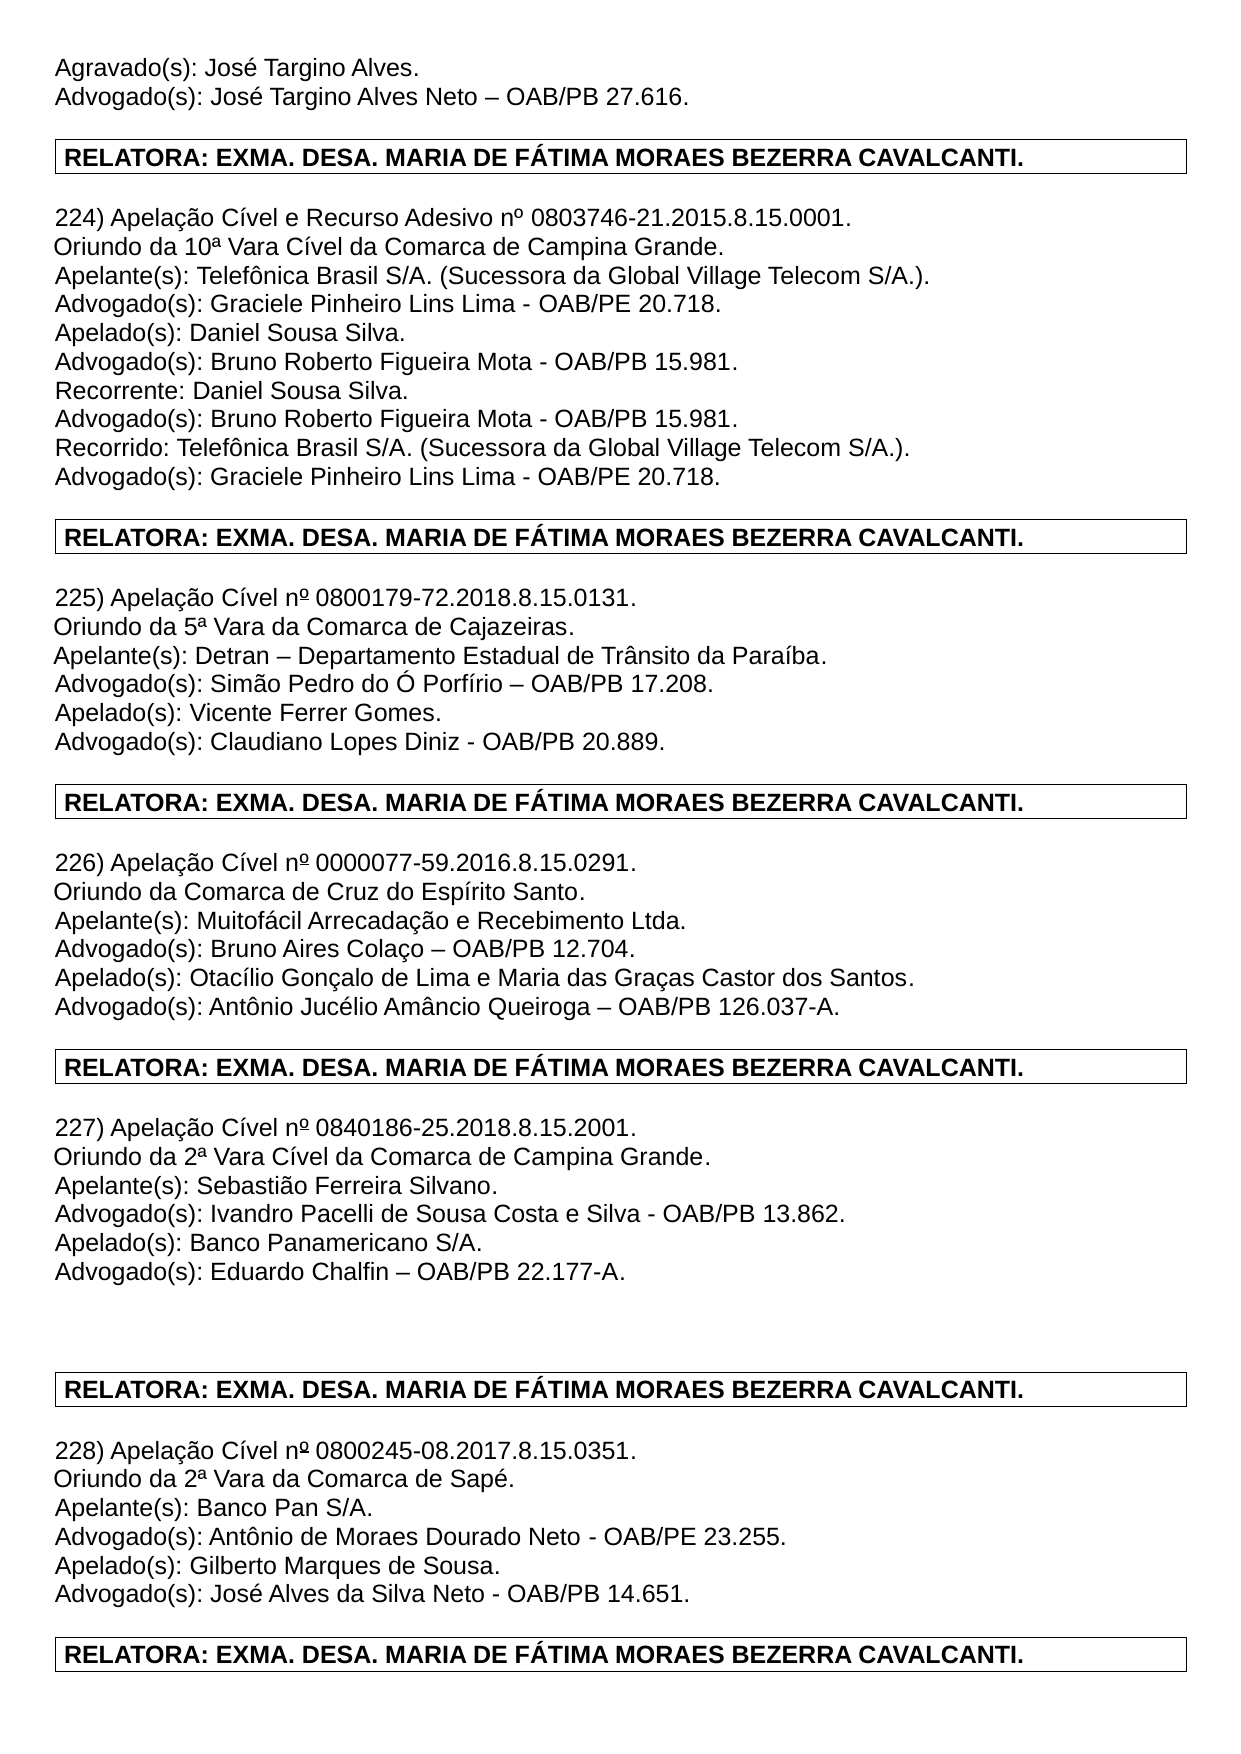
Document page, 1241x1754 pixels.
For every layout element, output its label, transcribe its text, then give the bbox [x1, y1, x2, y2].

text Apelante(s): Muitofácil Arrecadação e Recebimento Ltda. [54, 906, 1187, 934]
text Advogado(s): Bruno Aires Colaço – OAB/PB 12.704. [54, 934, 1187, 963]
text RELATORA: EXMA. DESA. MARIA DE FÁTIMA MORAES BEZERRA CAVALCANTI. [56, 1638, 1186, 1671]
text Agravado(s): José Targino Alves. [54, 53, 1187, 82]
text RELATORA: EXMA. DESA. MARIA DE FÁTIMA MORAES BEZERRA CAVALCANTI. [56, 520, 1186, 553]
text 224) Apelação Cível e Recurso Adesivo nº 0803746-21.2015.8.15.0001. [54, 203, 1187, 232]
text Recorrente: Daniel Sousa Silva. [54, 376, 1187, 404]
text Advogado(s): Antônio de Moraes Dourado Neto - OAB/PE 23.255. [54, 1522, 1187, 1551]
text Advogado(s): Bruno Roberto Figueira Mota - OAB/PB 15.981. [54, 347, 1187, 376]
text Oriundo da 2ª Vara da Comarca de Sapé. [53, 1464, 1187, 1493]
text 226) Apelação Cível nº 0000077-59.2016.8.15.0291. [54, 848, 1187, 877]
text Advogado(s): José Alves da Silva Neto - OAB/PB 14.651. [54, 1579, 1187, 1608]
text RELATORA: EXMA. DESA. MARIA DE FÁTIMA MORAES BEZERRA CAVALCANTI. [56, 785, 1186, 818]
text Apelado(s): Gilberto Marques de Sousa. [54, 1551, 1187, 1579]
text Oriundo da Comarca de Cruz do Espírito Santo. [53, 877, 1187, 906]
text Advogado(s): Claudiano Lopes Diniz - OAB/PB 20.889. [54, 727, 1187, 756]
text 225) Apelação Cível nº 0800179-72.2018.8.15.0131. [54, 583, 1187, 612]
text Advogado(s): Antônio Jucélio Amâncio Queiroga – OAB/PB 126.037-A. [54, 992, 1187, 1021]
text Apelante(s): Telefônica Brasil S/A. (Sucessora da Global Village Telecom S/A.). [54, 261, 1187, 289]
text Oriundo da 10ª Vara Cível da Comarca de Campina Grande. [53, 232, 1187, 261]
text Recorrido: Telefônica Brasil S/A. (Sucessora da Global Village Telecom S/A.). [54, 433, 1187, 462]
text 227) Apelação Cível nº 0840186-25.2018.8.15.2001. [54, 1113, 1187, 1142]
text Advogado(s): Graciele Pinheiro Lins Lima - OAB/PE 20.718. [54, 462, 1187, 491]
text RELATORA: EXMA. DESA. MARIA DE FÁTIMA MORAES BEZERRA CAVALCANTI. [56, 140, 1186, 173]
text Advogado(s): José Targino Alves Neto – OAB/PB 27.616. [54, 82, 1187, 111]
text 228) Apelação Cível nº 0800245-08.2017.8.15.0351. [54, 1436, 1187, 1464]
text Apelado(s): Vicente Ferrer Gomes. [54, 698, 1187, 727]
text Oriundo da 5ª Vara da Comarca de Cajazeiras. [53, 612, 1187, 641]
text Apelante(s): Sebastião Ferreira Silvano. [54, 1171, 1187, 1199]
text RELATORA: EXMA. DESA. MARIA DE FÁTIMA MORAES BEZERRA CAVALCANTI. [56, 1373, 1186, 1406]
text Advogado(s): Ivandro Pacelli de Sousa Costa e Silva - OAB/PB 13.862. [54, 1199, 1187, 1228]
text Apelado(s): Banco Panamericano S/A. [54, 1228, 1187, 1257]
text Apelado(s): Daniel Sousa Silva. [54, 318, 1187, 347]
text RELATORA: EXMA. DESA. MARIA DE FÁTIMA MORAES BEZERRA CAVALCANTI. [56, 1050, 1186, 1083]
text Apelado(s): Otacílio Gonçalo de Lima e Maria das Graças Castor dos Santos. [54, 963, 1187, 992]
text Advogado(s): Simão Pedro do Ó Porfírio – OAB/PB 17.208. [54, 669, 1187, 698]
text Oriundo da 2ª Vara Cível da Comarca de Campina Grande. [53, 1142, 1187, 1171]
text Advogado(s): Graciele Pinheiro Lins Lima - OAB/PE 20.718. [54, 289, 1187, 318]
text Advogado(s): Eduardo Chalfin – OAB/PB 22.177-A. [54, 1257, 1187, 1286]
text Advogado(s): Bruno Roberto Figueira Mota - OAB/PB 15.981. [54, 404, 1187, 433]
text Apelante(s): Detran – Departamento Estadual de Trânsito da Paraíba. [53, 641, 1187, 669]
text Apelante(s): Banco Pan S/A. [54, 1493, 1187, 1522]
